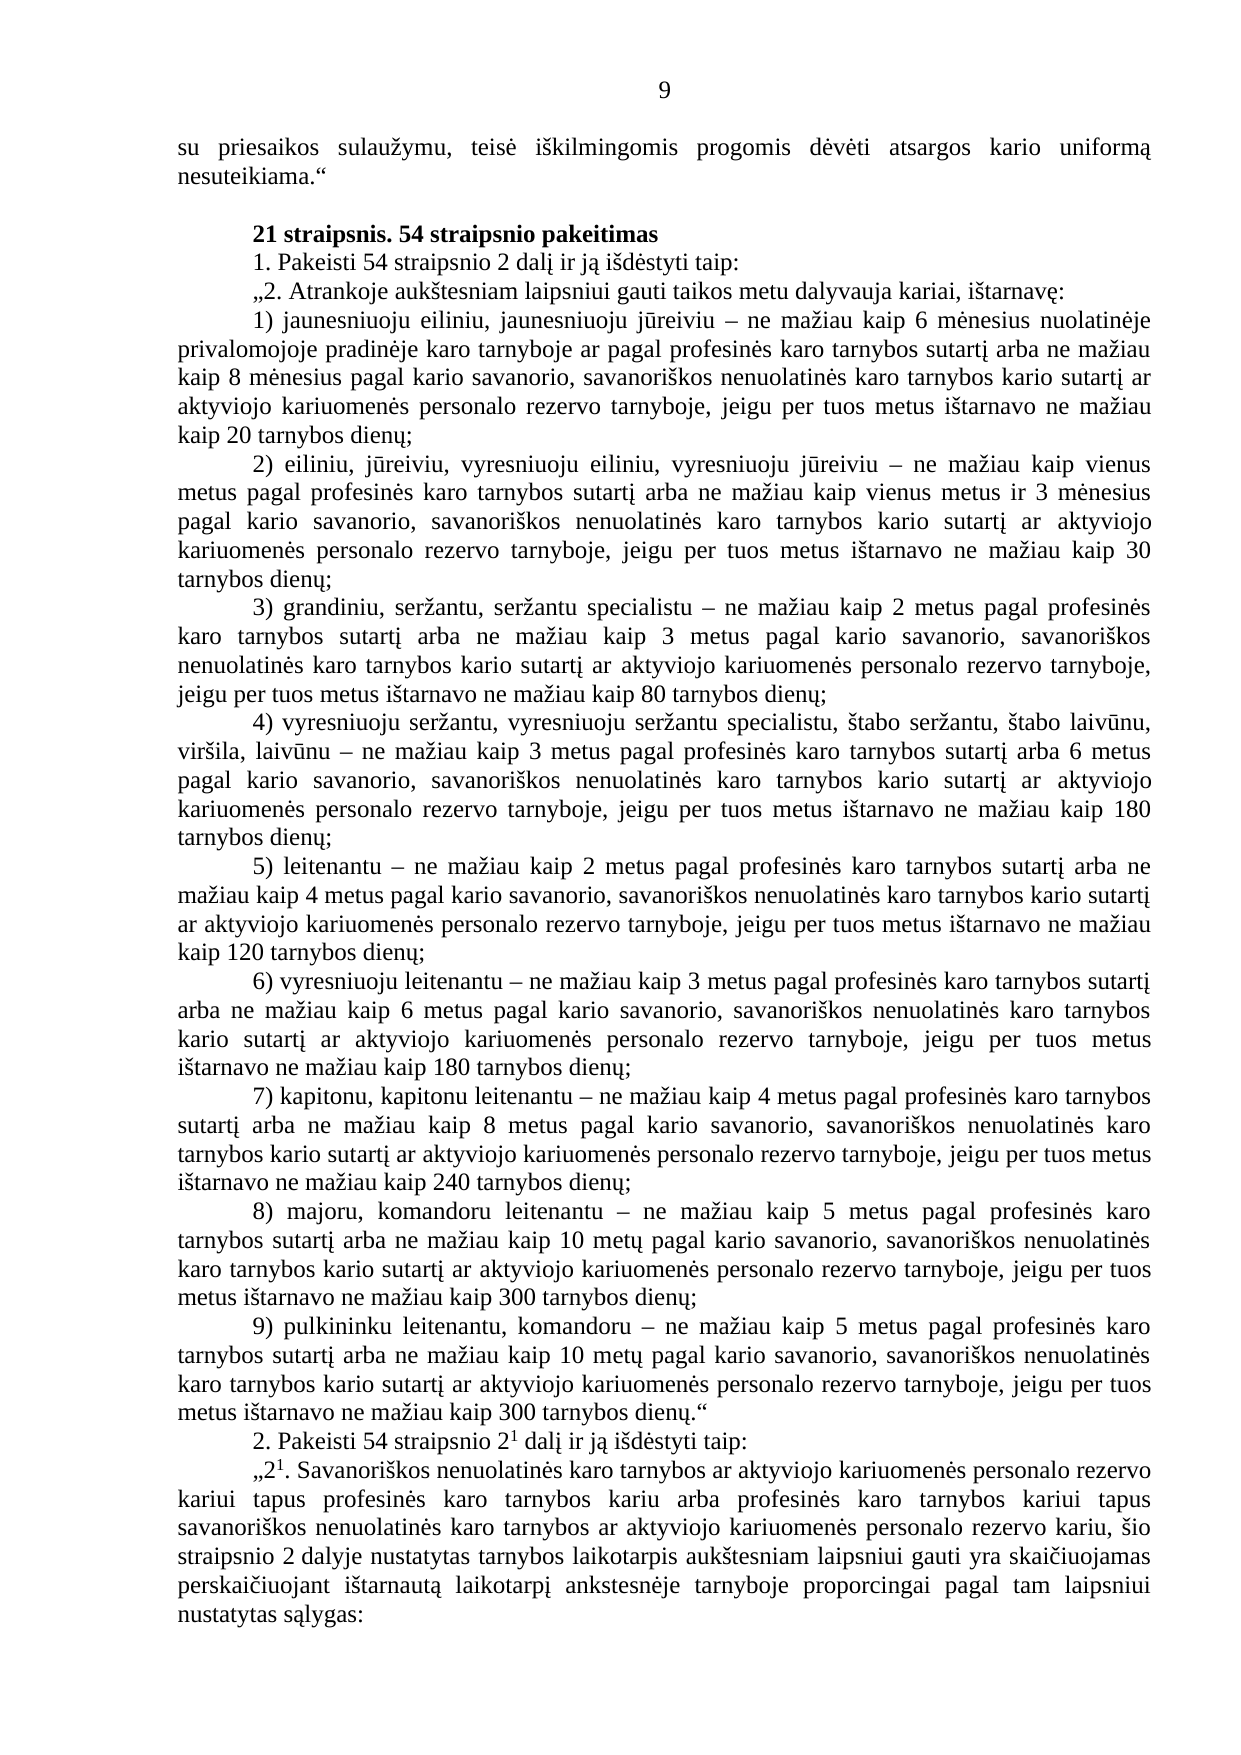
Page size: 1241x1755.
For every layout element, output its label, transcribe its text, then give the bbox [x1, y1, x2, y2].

text 21 straipsnis. 54 straipsnio pakeitimas [177, 219, 1152, 247]
text 6) vyresniuoju leitenantu – ne mažiau kaip 3 metus pagal profesinės karo tarnybos sutartį arba ne mažiau kaip 6 metus pagal kario savanorio, savanoriškos nenuolatinės karo tarnybos kario sutartį ar aktyviojo kariuomenės personalo rezervo tarnyboje, jeigu per tuos metus ištarnavo ne mažiau kaip 180 tarnybos dienų; [177, 966, 1152, 1081]
text „2. Atrankoje aukštesniam laipsniui gauti taikos metu dalyvauja kariai, ištarnavę: [177, 276, 1152, 305]
text 1. Pakeisti 54 straipsnio 2 dalį ir ją išdėstyti taip: [177, 247, 1152, 276]
text 9) pulkininku leitenantu, komandoru – ne mažiau kaip 5 metus pagal profesinės karo tarnybos sutartį arba ne mažiau kaip 10 metų pagal kario savanorio, savanoriškos nenuolatinės karo tarnybos kario sutartį ar aktyviojo kariuomenės personalo rezervo tarnyboje, jeigu per tuos metus ištarnavo ne mažiau kaip 300 tarnybos dienų.“ [177, 1311, 1152, 1426]
text 2. Pakeisti 54 straipsnio 21 dalį ir ją išdėstyti taip: [177, 1426, 1152, 1455]
text „21. Savanoriškos nenuolatinės karo tarnybos ar aktyviojo kariuomenės personalo rezervo kariui tapus profesinės karo tarnybos kariu arba profesinės karo tarnybos kariui tapus savanoriškos nenuolatinės karo tarnybos ar aktyviojo kariuomenės personalo rezervo kariu, šio straipsnio 2 dalyje nustatytas tarnybos laikotarpis aukštesniam laipsniui gauti yra skaičiuojamas perskaičiuojant ištarnautą laikotarpį ankstesnėje tarnyboje proporcingai pagal tam laipsniui nustatytas sąlygas: [177, 1455, 1152, 1627]
text su priesaikos sulaužymu, teisė iškilmingomis progomis dėvėti atsargos kario uniformą nesuteikiama.“ [177, 132, 1152, 190]
text 8) majoru, komandoru leitenantu – ne mažiau kaip 5 metus pagal profesinės karo tarnybos sutartį arba ne mažiau kaip 10 metų pagal kario savanorio, savanoriškos nenuolatinės karo tarnybos kario sutartį ar aktyviojo kariuomenės personalo rezervo tarnyboje, jeigu per tuos metus ištarnavo ne mažiau kaip 300 tarnybos dienų; [177, 1196, 1152, 1311]
text 4) vyresniuoju seržantu, vyresniuoju seržantu specialistu, štabo seržantu, štabo laivūnu, viršila, laivūnu – ne mažiau kaip 3 metus pagal profesinės karo tarnybos sutartį arba 6 metus pagal kario savanorio, savanoriškos nenuolatinės karo tarnybos kario sutartį ar aktyviojo kariuomenės personalo rezervo tarnyboje, jeigu per tuos metus ištarnavo ne mažiau kaip 180 tarnybos dienų; [177, 707, 1152, 851]
text 3) grandiniu, seržantu, seržantu specialistu – ne mažiau kaip 2 metus pagal profesinės karo tarnybos sutartį arba ne mažiau kaip 3 metus pagal kario savanorio, savanoriškos nenuolatinės karo tarnybos kario sutartį ar aktyviojo kariuomenės personalo rezervo tarnyboje, jeigu per tuos metus ištarnavo ne mažiau kaip 80 tarnybos dienų; [177, 592, 1152, 707]
text 5) leitenantu – ne mažiau kaip 2 metus pagal profesinės karo tarnybos sutartį arba ne mažiau kaip 4 metus pagal kario savanorio, savanoriškos nenuolatinės karo tarnybos kario sutartį ar aktyviojo kariuomenės personalo rezervo tarnyboje, jeigu per tuos metus ištarnavo ne mažiau kaip 120 tarnybos dienų; [177, 851, 1152, 966]
text 1) jaunesniuoju eiliniu, jaunesniuoju jūreiviu – ne mažiau kaip 6 mėnesius nuolatinėje privalomojoje pradinėje karo tarnyboje ar pagal profesinės karo tarnybos sutartį arba ne mažiau kaip 8 mėnesius pagal kario savanorio, savanoriškos nenuolatinės karo tarnybos kario sutartį ar aktyviojo kariuomenės personalo rezervo tarnyboje, jeigu per tuos metus ištarnavo ne mažiau kaip 20 tarnybos dienų; [177, 305, 1152, 449]
text 2) eiliniu, jūreiviu, vyresniuoju eiliniu, vyresniuoju jūreiviu – ne mažiau kaip vienus metus pagal profesinės karo tarnybos sutartį arba ne mažiau kaip vienus metus ir 3 mėnesius pagal kario savanorio, savanoriškos nenuolatinės karo tarnybos kario sutartį ar aktyviojo kariuomenės personalo rezervo tarnyboje, jeigu per tuos metus ištarnavo ne mažiau kaip 30 tarnybos dienų; [177, 449, 1152, 592]
text 7) kapitonu, kapitonu leitenantu – ne mažiau kaip 4 metus pagal profesinės karo tarnybos sutartį arba ne mažiau kaip 8 metus pagal kario savanorio, savanoriškos nenuolatinės karo tarnybos kario sutartį ar aktyviojo kariuomenės personalo rezervo tarnyboje, jeigu per tuos metus ištarnavo ne mažiau kaip 240 tarnybos dienų; [177, 1081, 1152, 1196]
